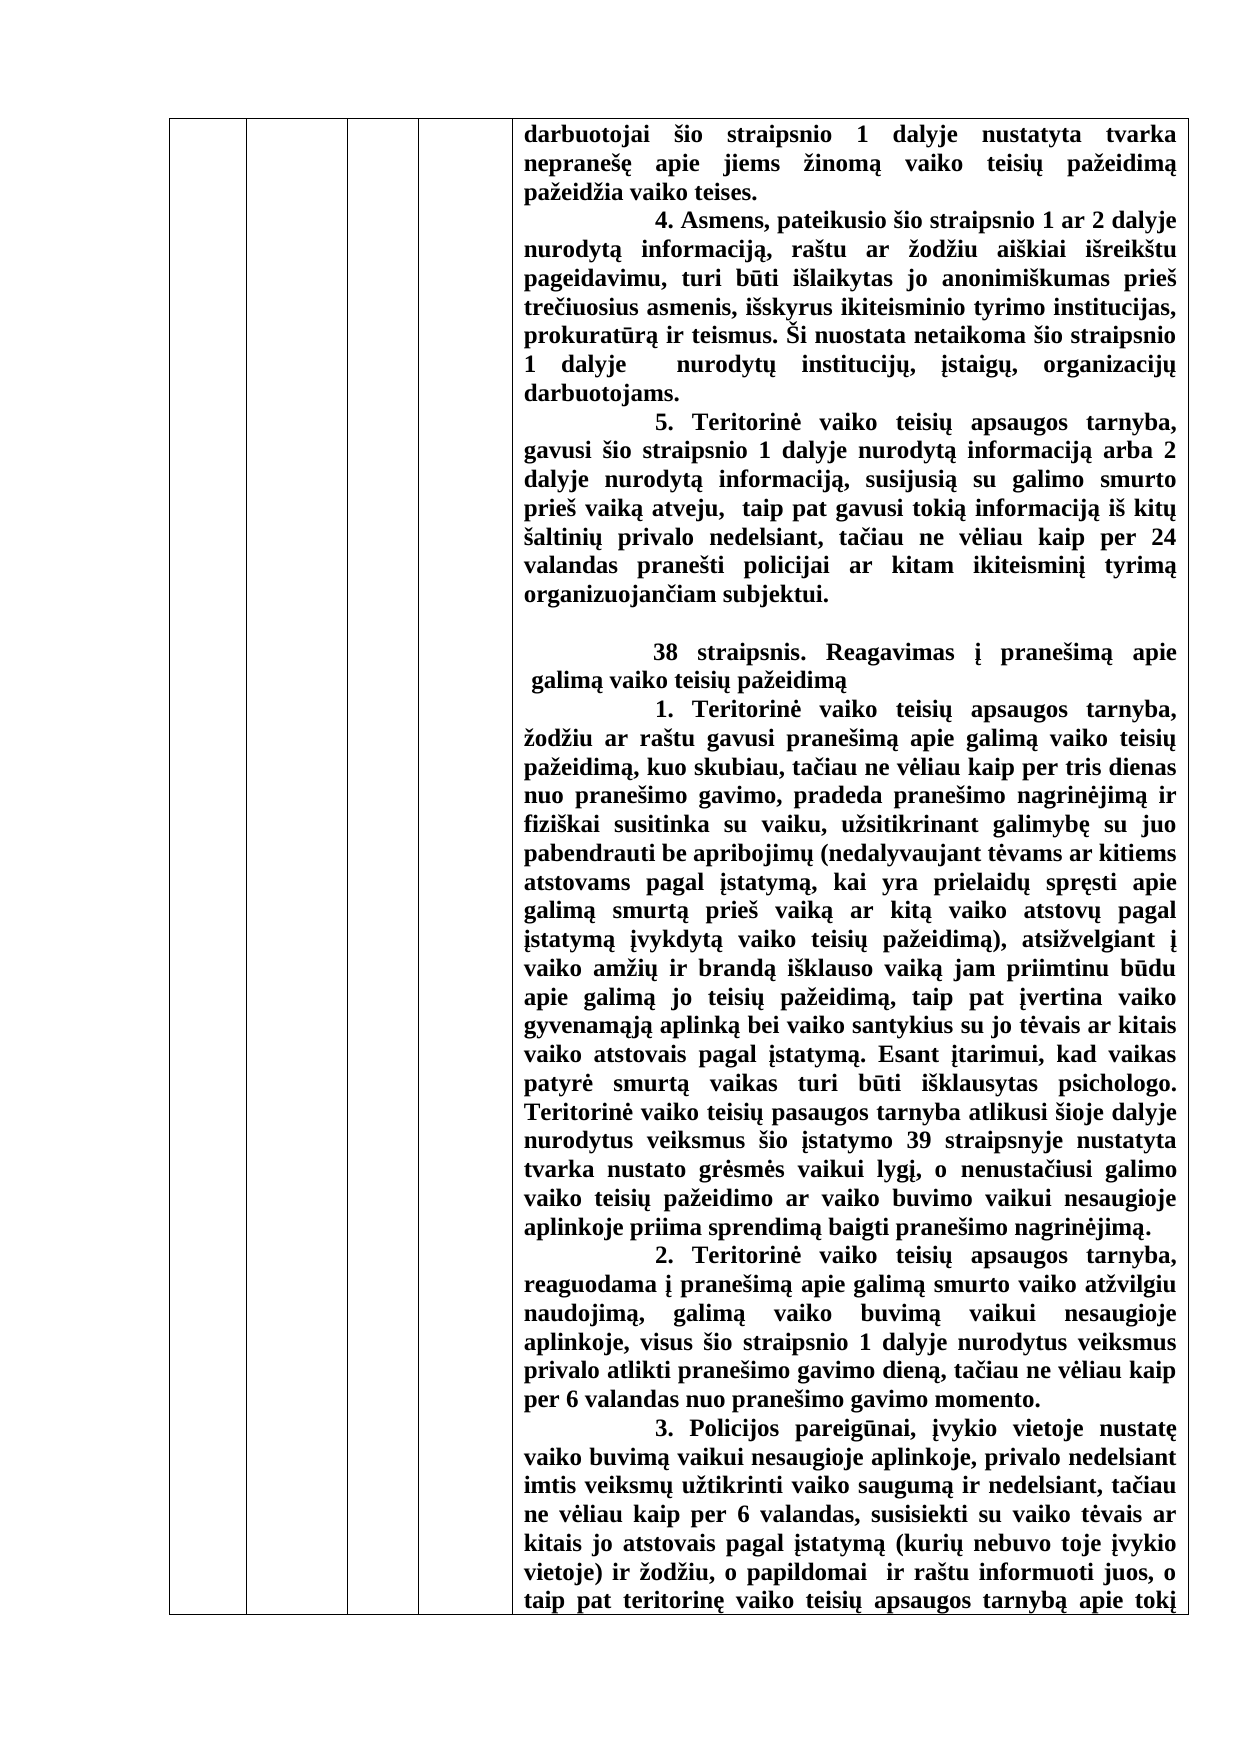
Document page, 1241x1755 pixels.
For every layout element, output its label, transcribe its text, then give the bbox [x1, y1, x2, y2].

table_cell [247, 119, 347, 1614]
table_cell [348, 119, 418, 1614]
table_cell [419, 119, 512, 1614]
table_cell [170, 119, 246, 1614]
table_cell darbuotojai šio straipsnio 1 dalyje nustatyta tvarka nepranešę apie jiems žinomą vaiko teisių pažeidimą pažeidžia vaiko teises. 4. Asmens, pateikusio šio straipsnio 1 ar 2 dalyje nurodytą informaciją, raštu ar žodžiu aiškiai išreikštu pageidavimu, turi būti išlaikytas jo anonimiškumas prieš trečiuosius asmenis, išskyrus ikiteisminio tyrimo institucijas, prokuratūrą ir teismus. Ši nuostata netaikoma šio straipsnio 1 dalyje nurodytų institucijų, įstaigų, organizacijų darbuotojams. 5. Teritorinė vaiko teisių apsaugos tarnyba, gavusi šio straipsnio 1 dalyje nurodytą informaciją arba 2 dalyje nurodytą informaciją, susijusią su galimo smurto prieš vaiką atveju, taip pat gavusi tokią informaciją iš kitų šaltinių privalo nedelsiant, tačiau ne vėliau kaip per 24 valandas pranešti policijai ar kitam ikiteisminį tyrimą organizuojančiam subjektui. 38 straipsnis. Reagavimas į pranešimą apie galimą vaiko teisių pažeidimą 1. Teritorinė vaiko teisių apsaugos tarnyba, žodžiu ar raštu gavusi pranešimą apie galimą vaiko teisių pažeidimą, kuo skubiau, tačiau ne vėliau kaip per tris dienas nuo pranešimo gavimo, pradeda pranešimo nagrinėjimą ir fiziškai susitinka su vaiku, užsitikrinant galimybę su juo pabendrauti be apribojimų (nedalyvaujant tėvams ar kitiems atstovams pagal įstatymą, kai yra prielaidų spręsti apie galimą smurtą prieš vaiką ar kitą vaiko atstovų pagal įstatymą įvykdytą vaiko teisių pažeidimą), atsižvelgiant į vaiko amžių ir brandą išklauso vaiką jam priimtinu būdu apie galimą jo teisių pažeidimą, taip pat įvertina vaiko gyvenamąją aplinką bei vaiko santykius su jo tėvais ar kitais vaiko atstovais pagal įstatymą. Esant įtarimui, kad vaikas patyrė smurtą vaikas turi būti išklausytas psichologo. Teritorinė vaiko teisių pasaugos tarnyba atlikusi šioje dalyje nurodytus veiksmus šio įstatymo 39 straipsnyje nustatyta tvarka nustato grėsmės vaikui lygį, o nenustačiusi galimo vaiko teisių pažeidimo ar vaiko buvimo vaikui nesaugioje aplinkoje priima sprendimą baigti pranešimo nagrinėjimą. 2. Teritorinė vaiko teisių apsaugos tarnyba, reaguodama į pranešimą apie galimą smurto vaiko atžvilgiu naudojimą, galimą vaiko buvimą vaikui nesaugioje aplinkoje, visus šio straipsnio 1 dalyje nurodytus veiksmus privalo atlikti pranešimo gavimo dieną, tačiau ne vėliau kaip per 6 valandas nuo pranešimo gavimo momento. 3. Policijos pareigūnai, įvykio vietoje nustatę vaiko buvimą vaikui nesaugioje aplinkoje, privalo nedelsiant imtis veiksmų užtikrinti vaiko saugumą ir nedelsiant, tačiau ne vėliau kaip per 6 valandas, susisiekti su vaiko tėvais ar kitais jo atstovais pagal įstatymą (kurių nebuvo toje įvykio vietoje) ir žodžiu, o papildomai ir raštu informuoti juos, o taip pat teritorinę vaiko teisių apsaugos tarnybą apie tokį [513, 119, 1188, 1614]
